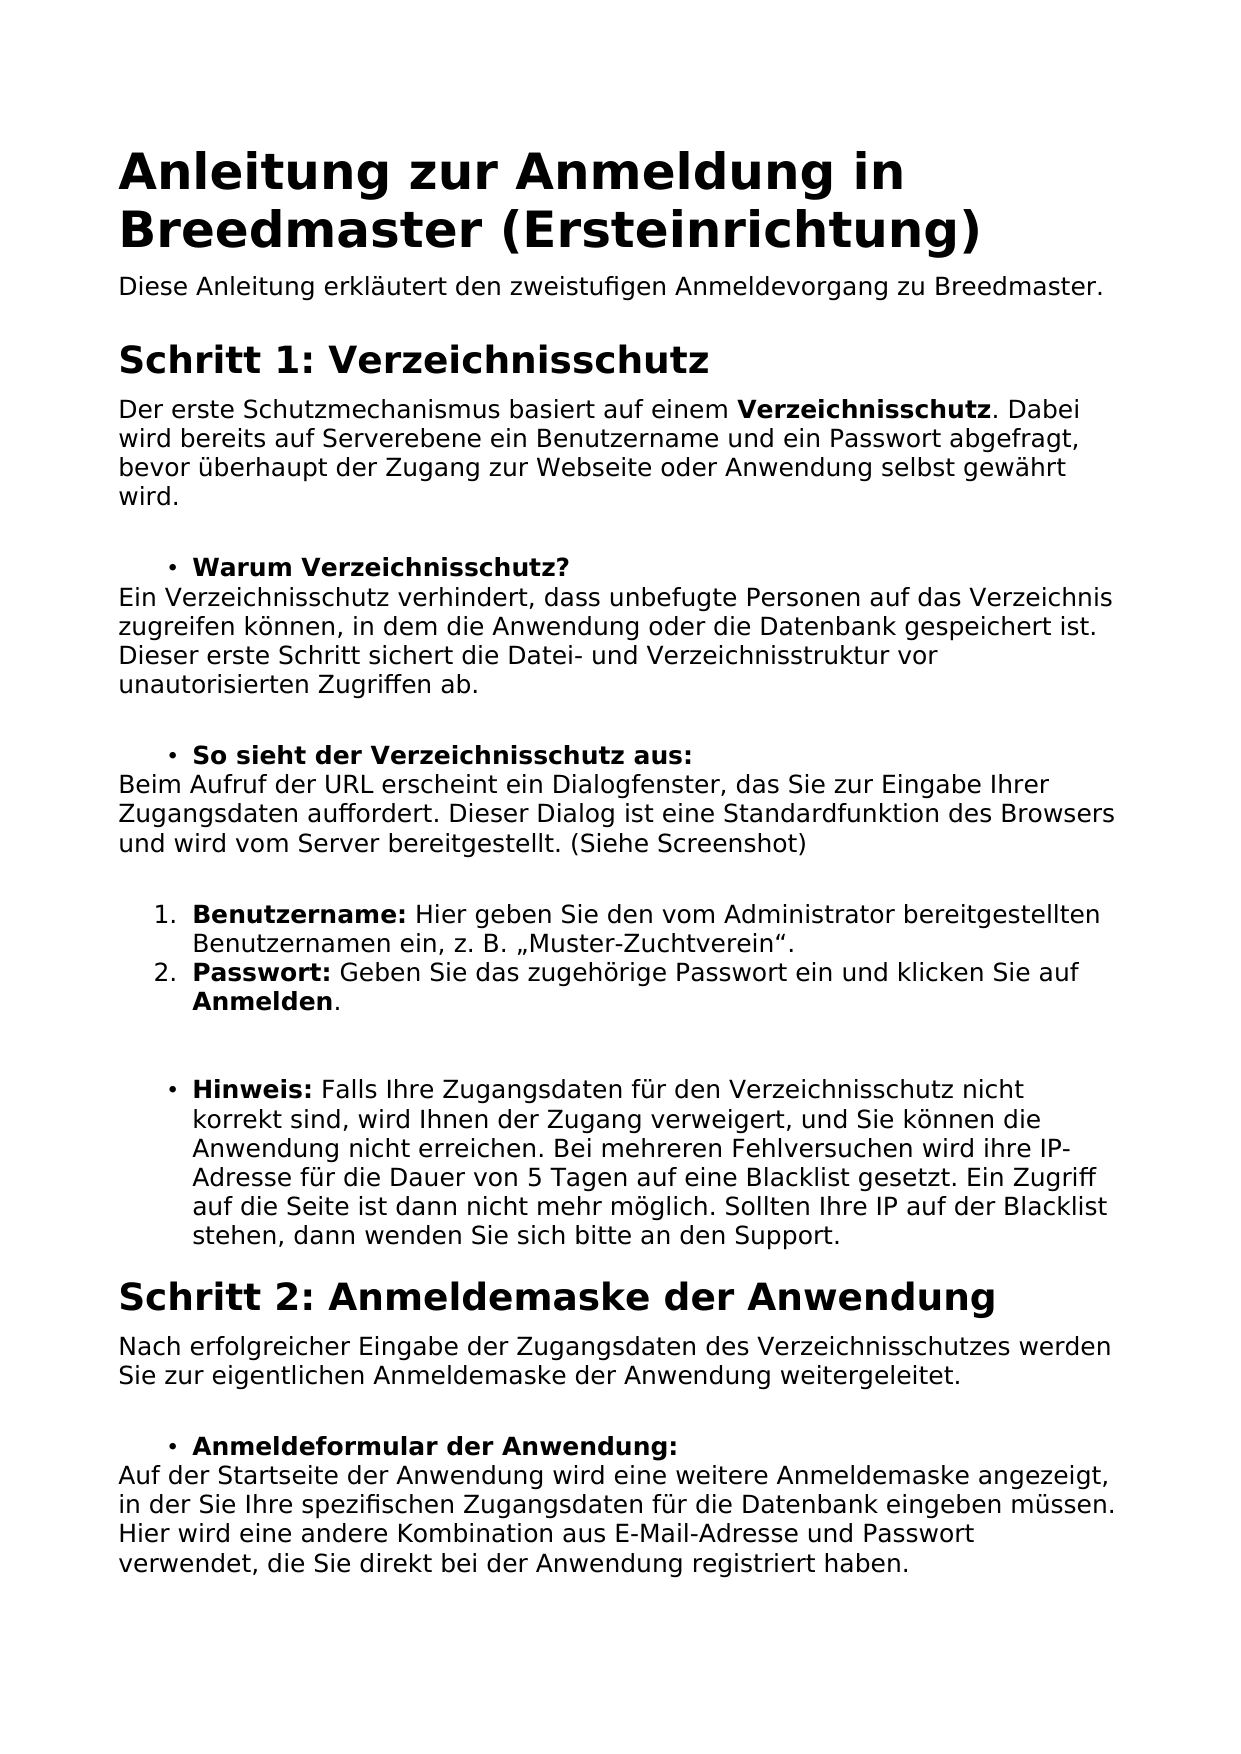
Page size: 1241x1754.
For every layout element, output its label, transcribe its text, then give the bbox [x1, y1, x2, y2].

text Der erste Schutzmechanismus basiert auf einem Verzeichnisschutz. Dabei wird bereits auf Serverebene ein Benutzername und ein Passwort abgefragt, bevor überhaupt der Zugang zur Webseite oder Anwendung selbst gewährt wird. [118, 395, 1122, 512]
list So sieht der Verzeichnisschutz aus: [177, 741, 1122, 771]
text Auf der Startseite der Anwendung wird eine weitere Anmeldemaske angezeigt, in der Sie Ihre spezifischen Zugangsdaten für die Datenbank eingeben müssen. Hier wird eine andere Kombination aus E-Mail-Adresse und Passwort verwendet, die Sie direkt bei der Anwendung registriert haben. [118, 1461, 1122, 1578]
text Beim Aufruf der URL erscheint ein Dialogfenster, das Sie zur Eingabe Ihrer Zugangsdaten auffordert. Dieser Dialog ist eine Standardfunktion des Browsers und wird vom Server bereitgestellt. (Siehe Screenshot) [118, 771, 1122, 858]
text Ein Verzeichnisschutz verhindert, dass unbefugte Personen auf das Verzeichnis zugreifen können, in dem die Anwendung oder die Datenbank gespeichert ist. Dieser erste Schritt sichert die Datei- und Verzeichnisstruktur vor unautorisierten Zugriffen ab. [118, 583, 1122, 699]
text Nach erfolgreicher Eingabe der Zugangsdaten des Verzeichnisschutzes werden Sie zur eigentlichen Anmeldemaske der Anwendung weitergeleitet. [118, 1332, 1122, 1390]
subtitle Anleitung zur Anmeldung in Breedmaster (Ersteinrichtung) [118, 143, 1122, 259]
list Warum Verzeichnisschutz? [177, 553, 1122, 583]
subtitle Schritt 1: Verzeichnisschutz [118, 339, 1122, 382]
list Anmeldeformular der Anwendung: [177, 1432, 1122, 1461]
subtitle Schritt 2: Anmeldemaske der Anwendung [118, 1276, 1122, 1319]
text Diese Anleitung erkläutert den zweistufigen Anmeldevorgang zu Breedmaster. [118, 272, 1122, 301]
list Passwort: Geben Sie das zugehörige Passwort ein und klicken Sie auf Anmelden. [177, 958, 1122, 1017]
list Hinweis: Falls Ihre Zugangsdaten für den Verzeichnisschutz nicht korrekt sind, wird Ihnen der Zugang verweigert, und Sie können die Anwendung nicht erreichen. Bei mehreren Fehlversuchen wird ihre IP-Adresse für die Dauer von 5 Tagen auf eine Blacklist gesetzt. Ein Zugriff auf die Seite ist dann nicht mehr möglich. Sollten Ihre IP auf der Blacklist stehen, dann wenden Sie sich bitte an den Support. [177, 1076, 1122, 1251]
list Benutzername: Hier geben Sie den vom Administrator bereitgestellten Benutzernamen ein, z. B. „Muster-Zuchtverein“. [177, 900, 1122, 958]
